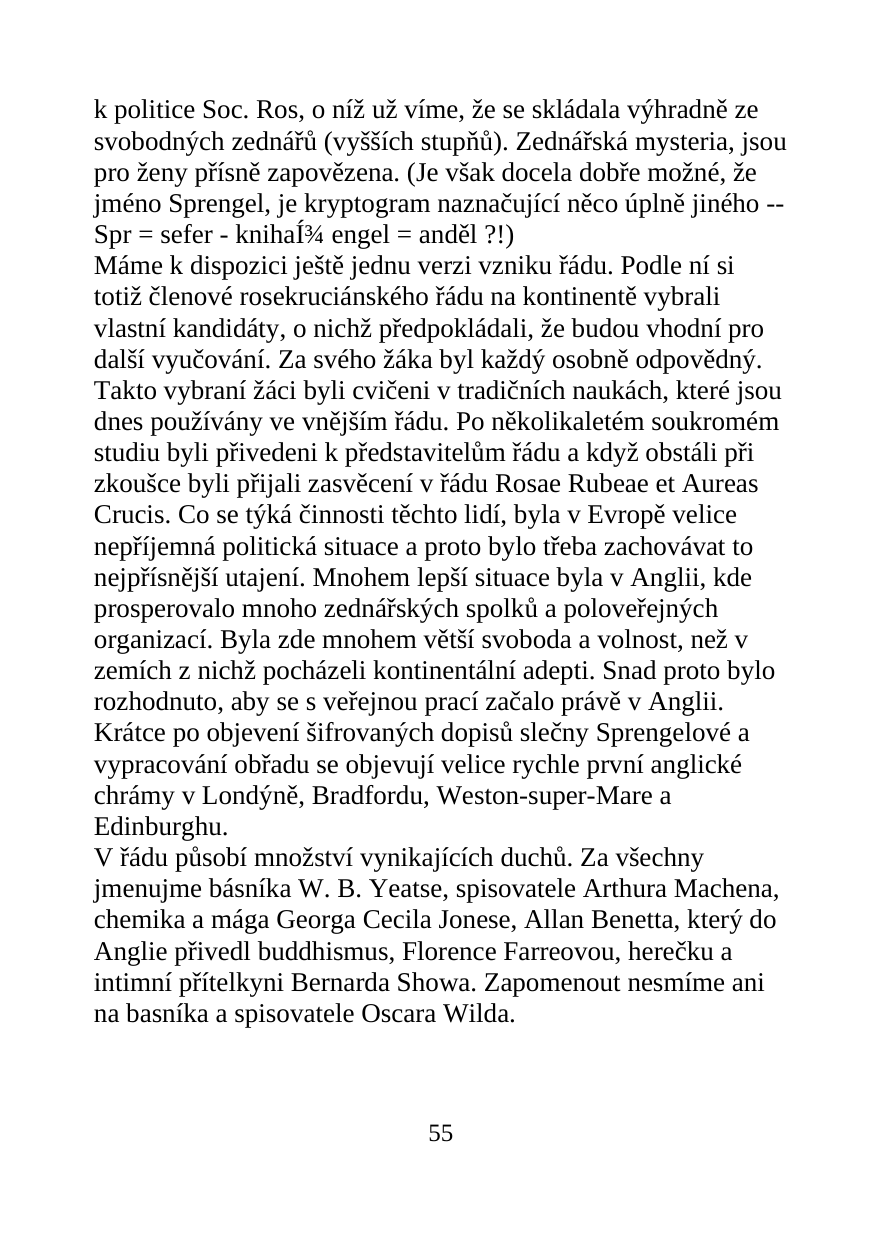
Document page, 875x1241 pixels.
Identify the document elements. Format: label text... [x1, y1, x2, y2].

text k politice Soc. Ros, o níž už víme, že se skládala výhradně ze svobodných zednářů (vyšších stupňů). Zednářská mysteria, jsou pro ženy přísně zapovězena. (Je však docela dobře možné, že jméno Sprengel, je kryptogram naznačující něco úplně jiného -- Spr = sefer - knihaÍ¾ engel = anděl ?!) Máme k dispozici ještě jednu verzi vzniku řádu. Podle ní si totiž členové rosekruciánského řádu na kontinentě vybrali vlastní kandidáty, o nichž předpokládali, že budou vhodní pro další vyučování. Za svého žáka byl každý osobně odpovědný. Takto vybraní žáci byli cvičeni v tradičních naukách, které jsou dnes používány ve vnějším řádu. Po několikaletém soukromém studiu byli přivedeni k představitelům řádu a když obstáli při zkoušce byli přijali zasvěcení v řádu Rosae Rubeae et Aureas Crucis. Co se týká činnosti těchto lidí, byla v Evropě velice nepříjemná politická situace a proto bylo třeba zachovávat to nejpřísnější utajení. Mnohem lepší situace byla v Anglii, kde prosperovalo mnoho zednářských spolků a poloveřejných organizací. Byla zde mnohem větší svoboda a volnost, než v zemích z nichž pocházeli kontinentální adepti. Snad proto bylo rozhodnuto, aby se s veřejnou prací začalo právě v Anglii. Krátce po objevení šifrovaných dopisů slečny Sprengelové a vypracování obřadu se objevují velice rychle první anglické chrámy v Londýně, Bradfordu, Weston-super-Mare a Edinburghu. V řádu působí množství vynikajících duchů. Za všechny jmenujme básníka W. B. Yeatse, spisovatele Arthura Machena, chemika a mága Georga Cecila Jonese, Allan Benetta, který do Anglie přivedl buddhismus, Florence Farreovou, herečku a intimní přítelkyni Bernarda Showa. Zapomenout nesmíme ani na basníka a spisovatele Oscara Wilda. [94, 94, 787, 1028]
